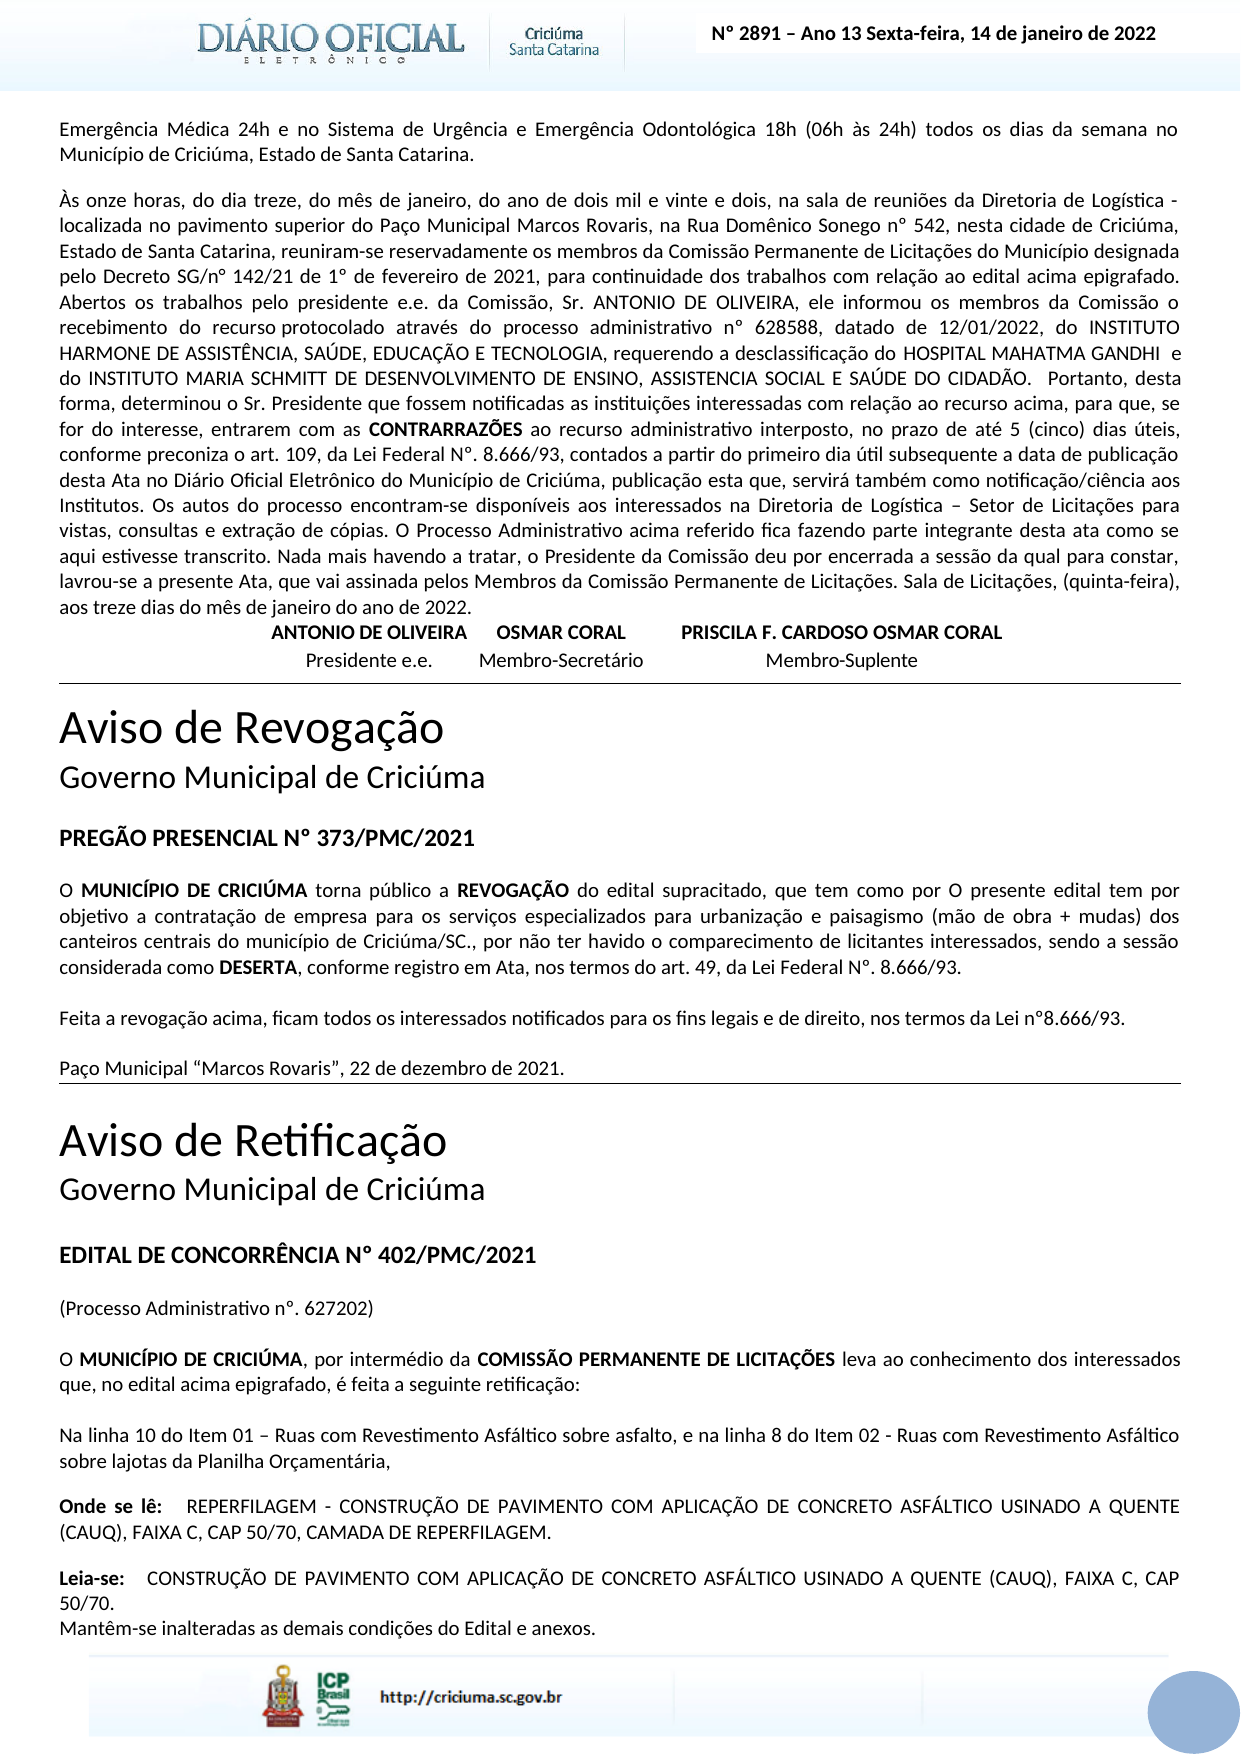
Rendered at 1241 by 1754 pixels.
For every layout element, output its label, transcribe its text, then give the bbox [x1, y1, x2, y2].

text Governo Municipal de Criciúma [59, 1168, 1181, 1209]
table_cell Membro-Secretário [473, 647, 679, 675]
text Às onze horas, do dia treze, do mês de janeiro, do ano de dois mil e vinte e dois, na sala de reuniões da Diretoria de Logística - localizada no pavimento superior do Paço Municipal Marcos Rovaris, na Rua Domênico Sonego nº 542, nesta cidade de Criciúma, Estado de Santa Catarina, reuniram-se reservadamente os membros da Comissão Permanente de Licitações do Município designada pelo Decreto SG/n° 142/21 de 1º de fevereiro de 2021, para continuidade dos trabalhos com relação ao edital acima epigrafado. Abertos os trabalhos pelo presidente e.e. da Comissão, Sr. ANTONIO DE OLIVEIRA, ele informou os membros da Comissão o recebimento do recurso protocolado através do processo administrativo nº 628588, datado de 12/01/2022, do INSTITUTO HARMONE DE ASSISTÊNCIA, SAÚDE, EDUCAÇÃO E TECNOLOGIA, requerendo a desclassificação do HOSPITAL MAHATMA GANDHI e do INSTITUTO MARIA SCHMITT DE DESENVOLVIMENTO DE ENSINO, ASSISTENCIA SOCIAL E SAÚDE DO CIDADÃO. Portanto, desta forma, determinou o Sr. Presidente que fossem notificadas as instituições interessadas com relação ao recurso acima, para que, se for do interesse, entrarem com as CONTRARRAZÕES ao recurso administrativo interposto, no prazo de até 5 (cinco) dias úteis, conforme preconiza o art. 109, da Lei Federal Nº. 8.666/93, contados a partir do primeiro dia útil subsequente a data de publicação desta Ata no Diário Oficial Eletrônico do Município de Criciúma, publicação esta que, servirá também como notificação/ciência aos Institutos. Os autos do processo encontram-se disponíveis aos interessados na Diretoria de Logística – Setor de Licitações para vistas, consultas e extração de cópias. O Processo Administrativo acima referido fica fazendo parte integrante desta ata como se aqui estivesse transcrito. Nada mais havendo a tratar, o Presidente da Comissão deu por encerrada a sessão da qual para constar, lavrou-se a presente Ata, que vai assinada pelos Membros da Comissão Permanente de Licitações. Sala de Licitações, (quinta-feira), aos treze dias do mês de janeiro do ano de 2022. [59, 187, 1182, 619]
text PREGÃO PRESENCIAL Nº 373/PMC/2021 [59, 822, 1181, 852]
table_header ANTONIO DE OLIVEIRA [266, 619, 472, 647]
text Paço Municipal “Marcos Rovaris”, 22 de dezembro de 2021. [59, 1056, 1181, 1083]
text Na linha 10 do Item 01 – Ruas com Revestimento Asfáltico sobre asfalto, e na linha 8 do Item 02 - Ruas com Revestimento Asfáltico sobre lajotas da Planilha Orçamentária, [59, 1422, 1181, 1473]
table_header OSMAR CORAL [473, 619, 679, 647]
text Emergência Médica 24h e no Sistema de Urgência e Emergência Odontológica 18h (06h às 24h) todos os dias da semana no Município de Criciúma, Estado de Santa Catarina. [59, 116, 1181, 167]
text Aviso de Revogação [59, 697, 1181, 756]
text EDITAL DE CONCORRÊNCIA Nº 402/PMC/2021 [59, 1239, 1181, 1270]
text Governo Municipal de Criciúma [59, 756, 1181, 796]
text (Processo Administrativo nº. 627202) [59, 1295, 1181, 1321]
text Mantêm-se inalteradas as demais condições do Edital e anexos. [59, 1616, 1181, 1641]
table_cell Membro-Suplente [679, 647, 1004, 675]
text Onde se lê: REPERFILAGEM - CONSTRUÇÃO DE PAVIMENTO COM APLICAÇÃO DE CONCRETO ASFÁLTICO USINADO A QUENTE (CAUQ), FAIXA C, CAP 50/70, CAMADA DE REPERFILAGEM. [59, 1493, 1181, 1544]
text Leia-se: CONSTRUÇÃO DE PAVIMENTO COM APLICAÇÃO DE CONCRETO ASFÁLTICO USINADO A QUENTE (CAUQ), FAIXA C, CAP 50/70. [59, 1565, 1181, 1616]
table_cell Presidente e.e. [266, 647, 472, 675]
text O MUNICÍPIO DE CRICIÚMA, por intermédio da COMISSÃO PERMANENTE DE LICITAÇÕES leva ao conhecimento dos interessados que, no edital acima epigrafado, é feita a seguinte retificação: [59, 1346, 1181, 1397]
text O MUNICÍPIO DE CRICIÚMA torna público a REVOGAÇÃO do edital supracitado, que tem como por O presente edital tem por objetivo a contratação de empresa para os serviços especializados para urbanização e paisagismo (mão de obra + mudas) dos canteiros centrais do município de Criciúma/SC., por não ter havido o comparecimento de licitantes interessados, sendo a sessão considerada como DESERTA, conforme registro em Ata, nos termos do art. 49, da Lei Federal Nº. 8.666/93. [59, 878, 1181, 979]
text Feita a revogação acima, ficam todos os interessados notificados para os fins legais e de direito, nos termos da Lei nº8.666/93. [59, 1005, 1181, 1030]
table_header PRISCILA F. CARDOSO OSMAR CORAL [679, 619, 1004, 647]
text Aviso de Retificação [59, 1109, 1181, 1168]
